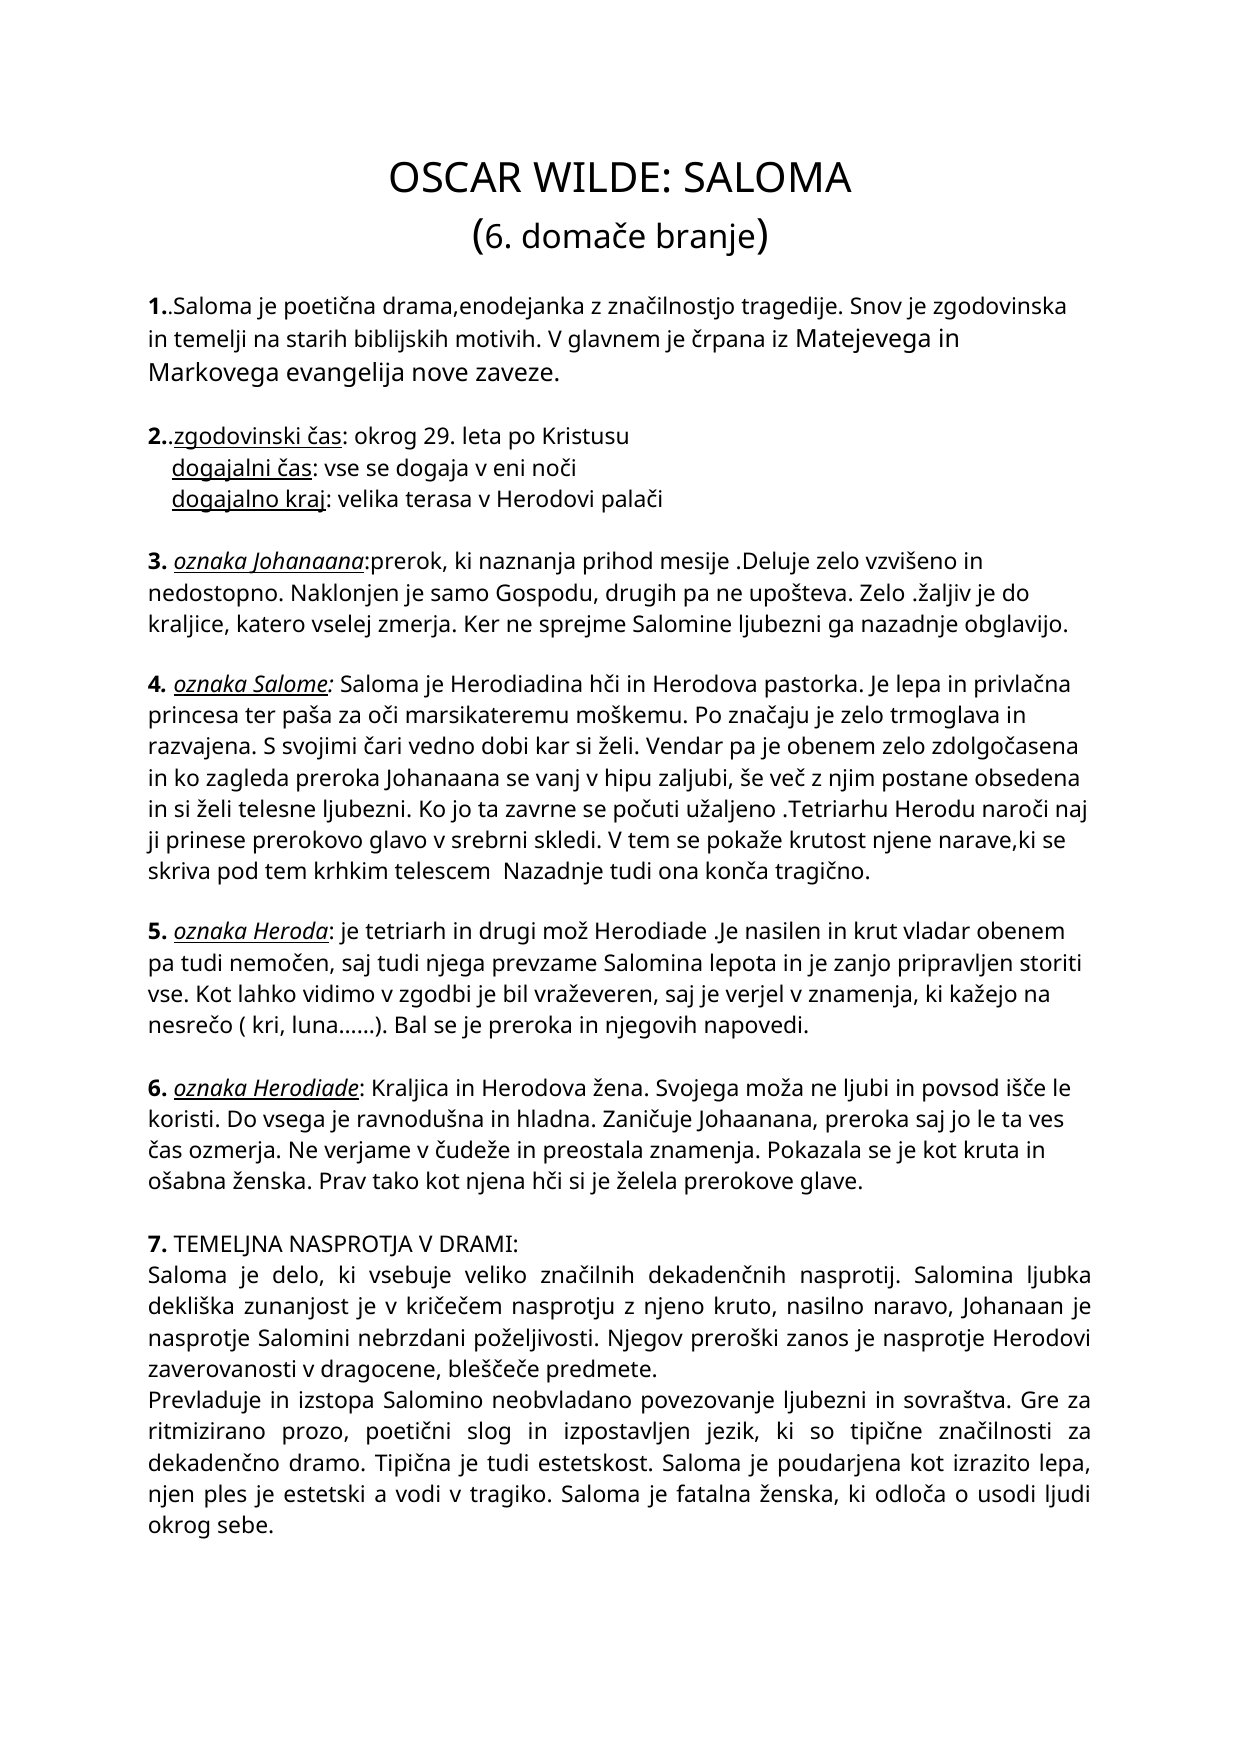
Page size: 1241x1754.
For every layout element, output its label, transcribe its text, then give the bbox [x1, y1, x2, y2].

text (6. domače branje) [148, 204, 1093, 261]
text 5. oznaka Heroda: je tetriarh in drugi mož Herodiade .Je nasilen in krut vladar obenem pa tudi nemočen, saj tudi njega prevzame Salomina lepota in je zanjo pripravljen storiti vse. Kot lahko vidimo v zgodbi je bil vraževeren, saj je verjel v znamenja, ki kažejo na nesrečo ( kri, luna……). Bal se je preroka in njegovih napovedi. [148, 915, 1093, 1040]
text dogajalno kraj: velika terasa v Herodovi palači [148, 483, 1093, 514]
text OSCAR WILDE: SALOMA [148, 148, 1093, 204]
text 2..zgodovinski čas: okrog 29. leta po Kristusu [148, 420, 1093, 451]
text Prevladuje in izstopa Salomino neobvladano povezovanje ljubezni in sovraštva. Gre za ritmizirano prozo, poetični slog in izpostavljen jezik, ki so tipične značilnosti za dekadenčno dramo. Tipična je tudi estetskost. Saloma je poudarjena kot izrazito lepa, njen ples je estetski a vodi v tragiko. Saloma je fatalna ženska, ki odloča o usodi ljudi okrog sebe. [148, 1384, 1093, 1540]
text 1..Saloma je poetična drama,enodejanka z značilnostjo tragedije. Snov je zgodovinska in temelji na starih biblijskih motivih. V glavnem je črpana iz Matejevega in Markovega evangelija nove zaveze. [148, 289, 1093, 389]
text 3. oznaka Johanaana:prerok, ki naznanja prihod mesije .Deluje zelo vzvišeno in nedostopno. Naklonjen je samo Gospodu, drugih pa ne upošteva. Zelo .žaljiv je do kraljice, katero vselej zmerja. Ker ne sprejme Salomine ljubezni ga nazadnje obglavijo. [148, 545, 1091, 639]
text 6. oznaka Herodiade: Kraljica in Herodova žena. Svojega moža ne ljubi in povsod išče le koristi. Do vsega je ravnodušna in hladna. Zaničuje Johaanana, preroka saj jo le ta ves čas ozmerja. Ne verjame v čudeže in preostala znamenja. Pokazala se je kot kruta in ošabna ženska. Prav tako kot njena hči si je želela prerokove glave. [148, 1071, 1093, 1196]
text 7. TEMELJNA NASPROTJA V DRAMI: [148, 1228, 1093, 1259]
text 4. oznaka Salome: Saloma je Herodiadina hči in Herodova pastorka. Je lepa in privlačna princesa ter paša za oči marsikateremu moškemu. Po značaju je zelo trmoglava in razvajena. S svojimi čari vedno dobi kar si želi. Vendar pa je obenem zelo zdolgočasena in ko zagleda preroka Johanaana se vanj v hipu zaljubi, še več z njim postane obsedena in si želi telesne ljubezni. Ko jo ta zavrne se počuti užaljeno .Tetriarhu Herodu naroči naj ji prinese prerokovo glavo v srebrni skledi. V tem se pokaže krutost njene narave,ki se skriva pod tem krhkim telescem Nazadnje tudi ona konča tragično. [148, 668, 1091, 886]
text dogajalni čas: vse se dogaja v eni noči [148, 451, 1093, 483]
text Saloma je delo, ki vsebuje veliko značilnih dekadenčnih nasprotij. Salomina ljubka dekliška zunanjost je v kričečem nasprotju z njeno kruto, nasilno naravo, Johanaan je nasprotje Salomini nebrzdani poželjivosti. Njegov preroški zanos je nasprotje Herodovi zaverovanosti v dragocene, bleščeče predmete. [148, 1259, 1093, 1384]
